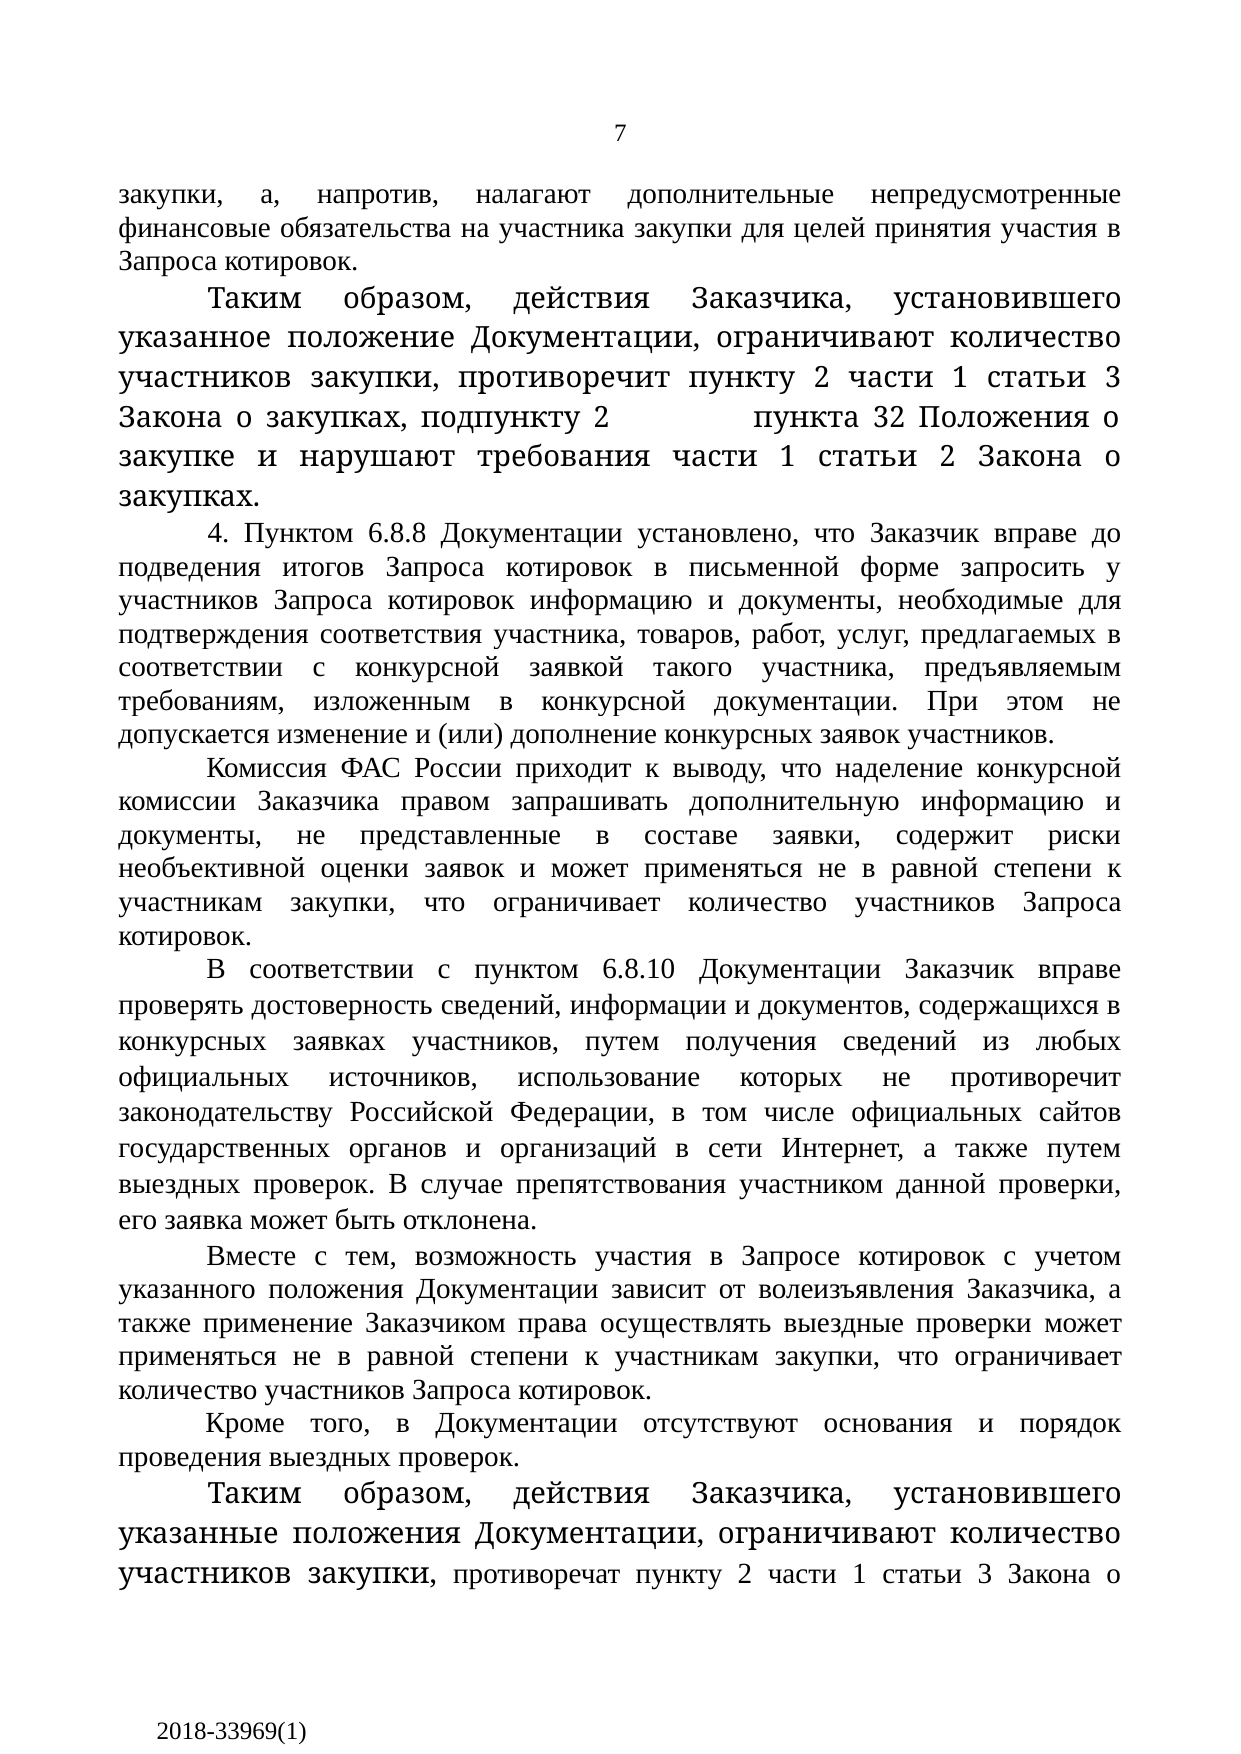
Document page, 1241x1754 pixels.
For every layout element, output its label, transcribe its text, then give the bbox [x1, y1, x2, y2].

text В соответствии с пунктом 6.8.10 Документации Заказчик вправе проверять достоверность сведений, информации и документов, содержащихся в конкурсных заявках участников, путем получения сведений из любых официальных источников, использование которых не противоречит законодательству Российской Федерации, в том числе официальных сайтов государственных органов и организаций в сети Интернет, а также путем выездных проверок. В случае препятствования участником данной проверки, его заявка может быть отклонена. [118, 951, 1122, 1236]
text Вместе с тем, возможность участия в Запросе котировок с учетом указанного положения Документации зависит от волеизъявления Заказчика, а также применение Заказчиком права осуществлять выездные проверки может применяться не в равной степени к участникам закупки, что ограничивает количество участников Запроса котировок. [118, 1238, 1122, 1406]
text Таким образом, действия Заказчика, установившего указанные положения Документации, ограничивают количество участников закупки, противоречат пункту 2 части 1 статьи 3 Закона о [118, 1473, 1122, 1592]
text 4. Пунктом 6.8.8 Документации установлено, что Заказчик вправе до подведения итогов Запроса котировок в письменной форме запросить у участников Запроса котировок информацию и документы, необходимые для подтверждения соответствия участника, товаров, работ, услуг, предлагаемых в соответствии с конкурсной заявкой такого участника, предъявляемым требованиям, изложенным в конкурсной документации. При этом не допускается изменение и (или) дополнение конкурсных заявок участников. [118, 515, 1122, 750]
text Кроме того, в Документации отсутствуют основания и порядок проведения выездных проверок. [118, 1406, 1122, 1473]
text закупки, а, напротив, налагают дополнительные непредусмотренные финансовые обязательства на участника закупки для целей принятия участия в Запроса котировок. [118, 176, 1122, 277]
text Комиссия ФАС России приходит к выводу, что наделение конкурсной комиссии Заказчика правом запрашивать дополнительную информацию и документы, не представленные в составе заявки, содержит риски необъективной оценки заявок и может применяться не в равной степени к участникам закупки, что ограничивает количество участников Запроса котировок. [118, 750, 1122, 951]
text Таким образом, действия Заказчика, установившего указанное положение Документации, ограничивают количество участников закупки, противоречит пункту 2 части 1 статьи 3 Закона о закупках, подпункту 2 пункта 32 Положения о закупке и нарушают требования части 1 статьи 2 Закона о закупках. [118, 277, 1122, 515]
